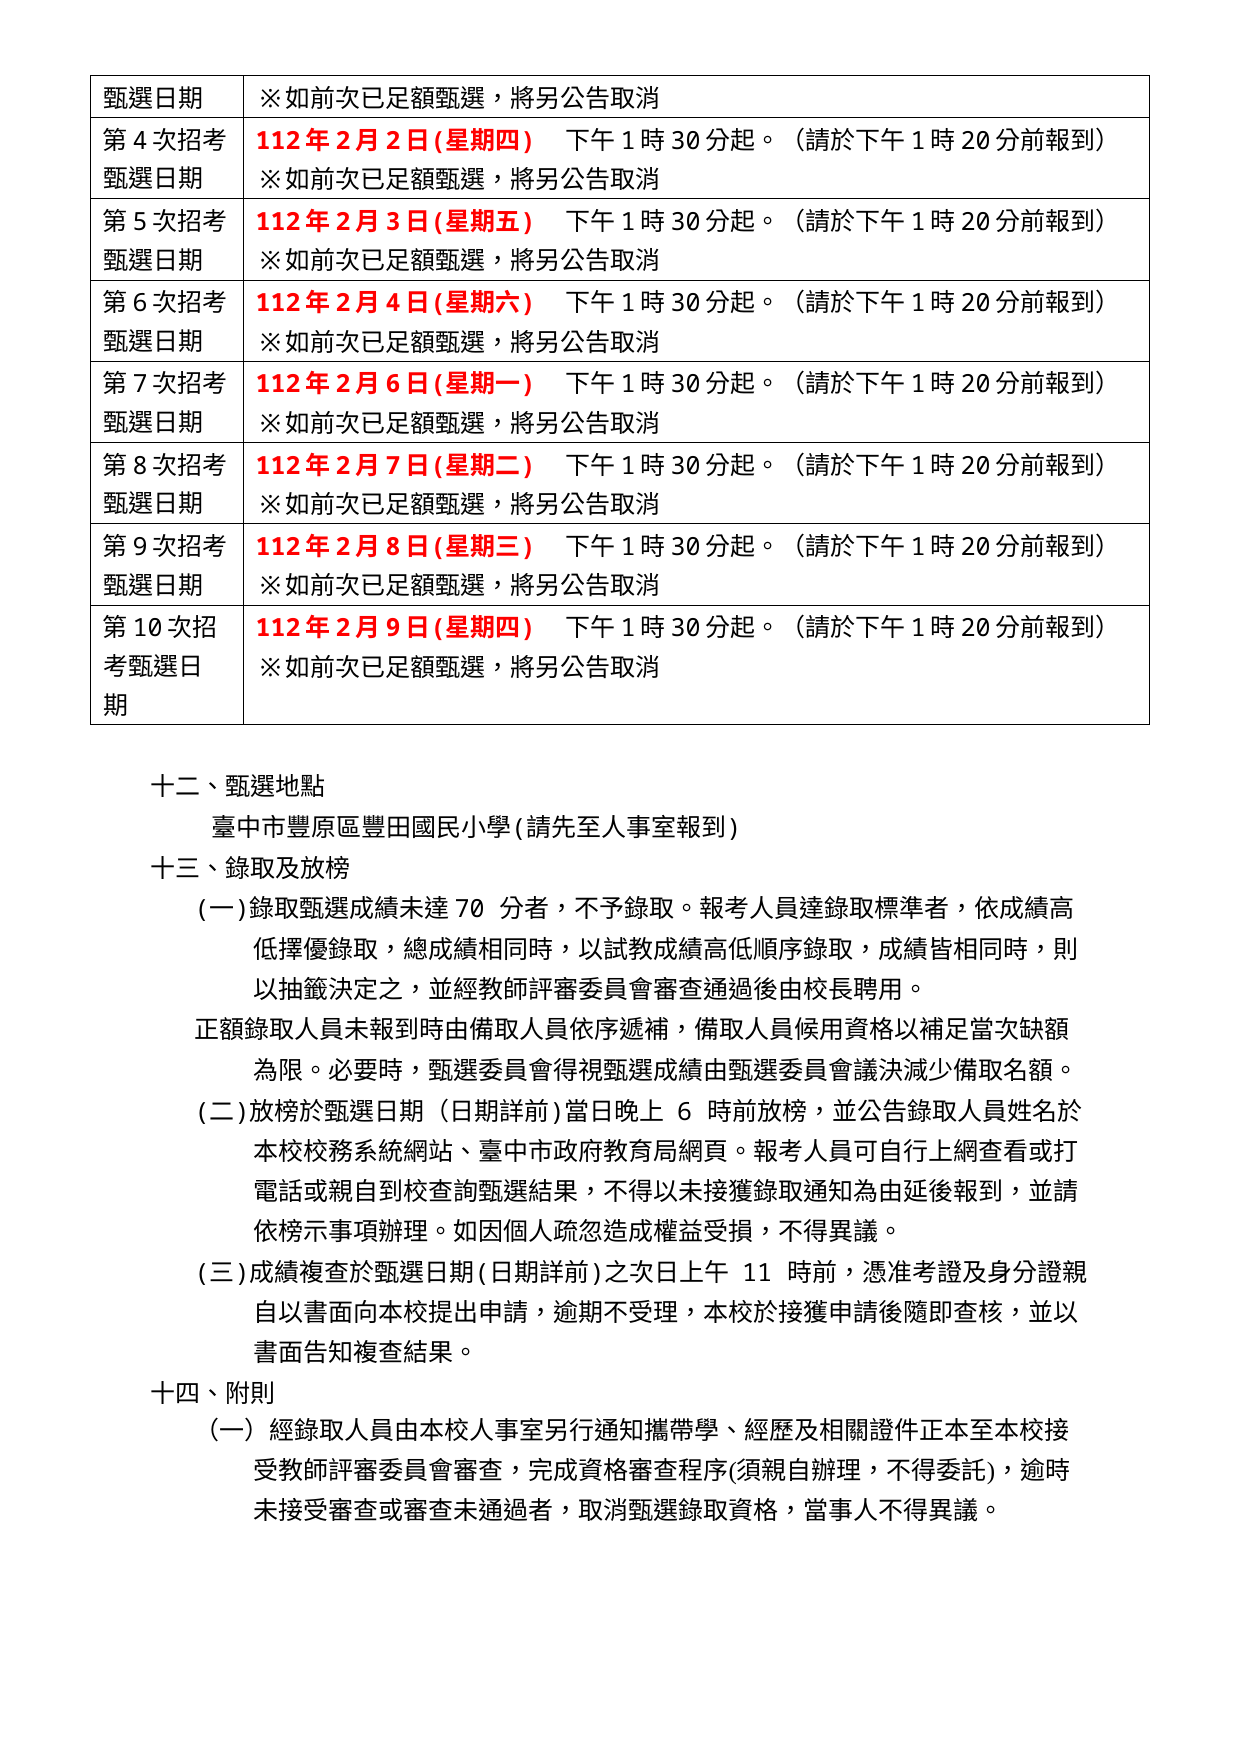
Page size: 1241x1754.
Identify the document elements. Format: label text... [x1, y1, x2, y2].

table_cell 第5次招考甄選日期 [91, 199, 243, 279]
text 十三、錄取及放榜 [150, 848, 836, 884]
table_cell 112年2月8日(星期三) 下午1時30分起。（請於下午1時20分前報到） ※如前次已足額甄選，將另公告取消 [244, 524, 1149, 604]
text （一）經錄取人員由本校人事室另行通知攜帶學、經歷及相關證件正本至本校接受教師評審委員會審查，完成資格審查程序(須親自辦理，不得委託)，逾時未接受審查或審查未通過者，取消甄選錄取資格，當事人不得異議。 [194, 1410, 1090, 1527]
table_cell 第8次招考甄選日期 [91, 443, 243, 523]
table_cell 第7次招考甄選日期 [91, 362, 243, 442]
table_cell 112年2月4日(星期六) 下午1時30分起。（請於下午1時20分前報到） ※如前次已足額甄選，將另公告取消 [244, 281, 1149, 361]
text 十四、附則 [150, 1373, 1090, 1410]
table_cell 第9次招考甄選日期 [91, 524, 243, 604]
text 正額錄取人員未報到時由備取人員依序遞補，備取人員候用資格以補足當次缺額為限。必要時，甄選委員會得視甄選成績由甄選委員會議決減少備取名額。 [194, 1010, 1090, 1086]
table_cell 甄選日期 [91, 76, 243, 117]
text (三)成績複查於甄選日期(日期詳前)之次日上午 11 時前，憑准考證及身分證親自以書面向本校提出申請，逾期不受理，本校於接獲申請後隨即查核，並以書面告知複查結果。 [194, 1252, 1090, 1369]
table_cell 第4次招考甄選日期 [91, 118, 243, 198]
text 臺中市豐原區豐田國民小學(請先至人事室報到) [149, 807, 836, 844]
table_cell 第10次招考甄選日期 [91, 606, 243, 724]
table_cell 112年2月6日(星期一) 下午1時30分起。（請於下午1時20分前報到） ※如前次已足額甄選，將另公告取消 [244, 362, 1149, 442]
text 十二、甄選地點 [150, 767, 861, 803]
table_cell 112年2月3日(星期五) 下午1時30分起。（請於下午1時20分前報到） ※如前次已足額甄選，將另公告取消 [244, 199, 1149, 279]
table_cell ※如前次已足額甄選，將另公告取消 [244, 76, 1149, 117]
table_cell 112年2月2日(星期四) 下午1時30分起。（請於下午1時20分前報到） ※如前次已足額甄選，將另公告取消 [244, 118, 1149, 198]
text (一)錄取甄選成績未達70 分者，不予錄取。報考人員達錄取標準者，依成績高低擇優錄取，總成績相同時，以試教成績高低順序錄取，成績皆相同時，則以抽籤決定之，並經教師評審委員會審查通過後由校長聘用。 [194, 889, 1090, 1006]
table_cell 112年2月7日(星期二) 下午1時30分起。（請於下午1時20分前報到） ※如前次已足額甄選，將另公告取消 [244, 443, 1149, 523]
text (二)放榜於甄選日期（日期詳前)當日晚上 6 時前放榜，並公告錄取人員姓名於本校校務系統網站、臺中市政府教育局網頁。報考人員可自行上網查看或打電話或親自到校查詢甄選結果，不得以未接獲錄取通知為由延後報到，並請依榜示事項辦理。如因個人疏忽造成權益受損，不得異議。 [194, 1091, 1090, 1248]
table_cell 第6次招考甄選日期 [91, 281, 243, 361]
table_cell 112年2月9日(星期四) 下午1時30分起。（請於下午1時20分前報到） ※如前次已足額甄選，將另公告取消 [244, 606, 1149, 724]
